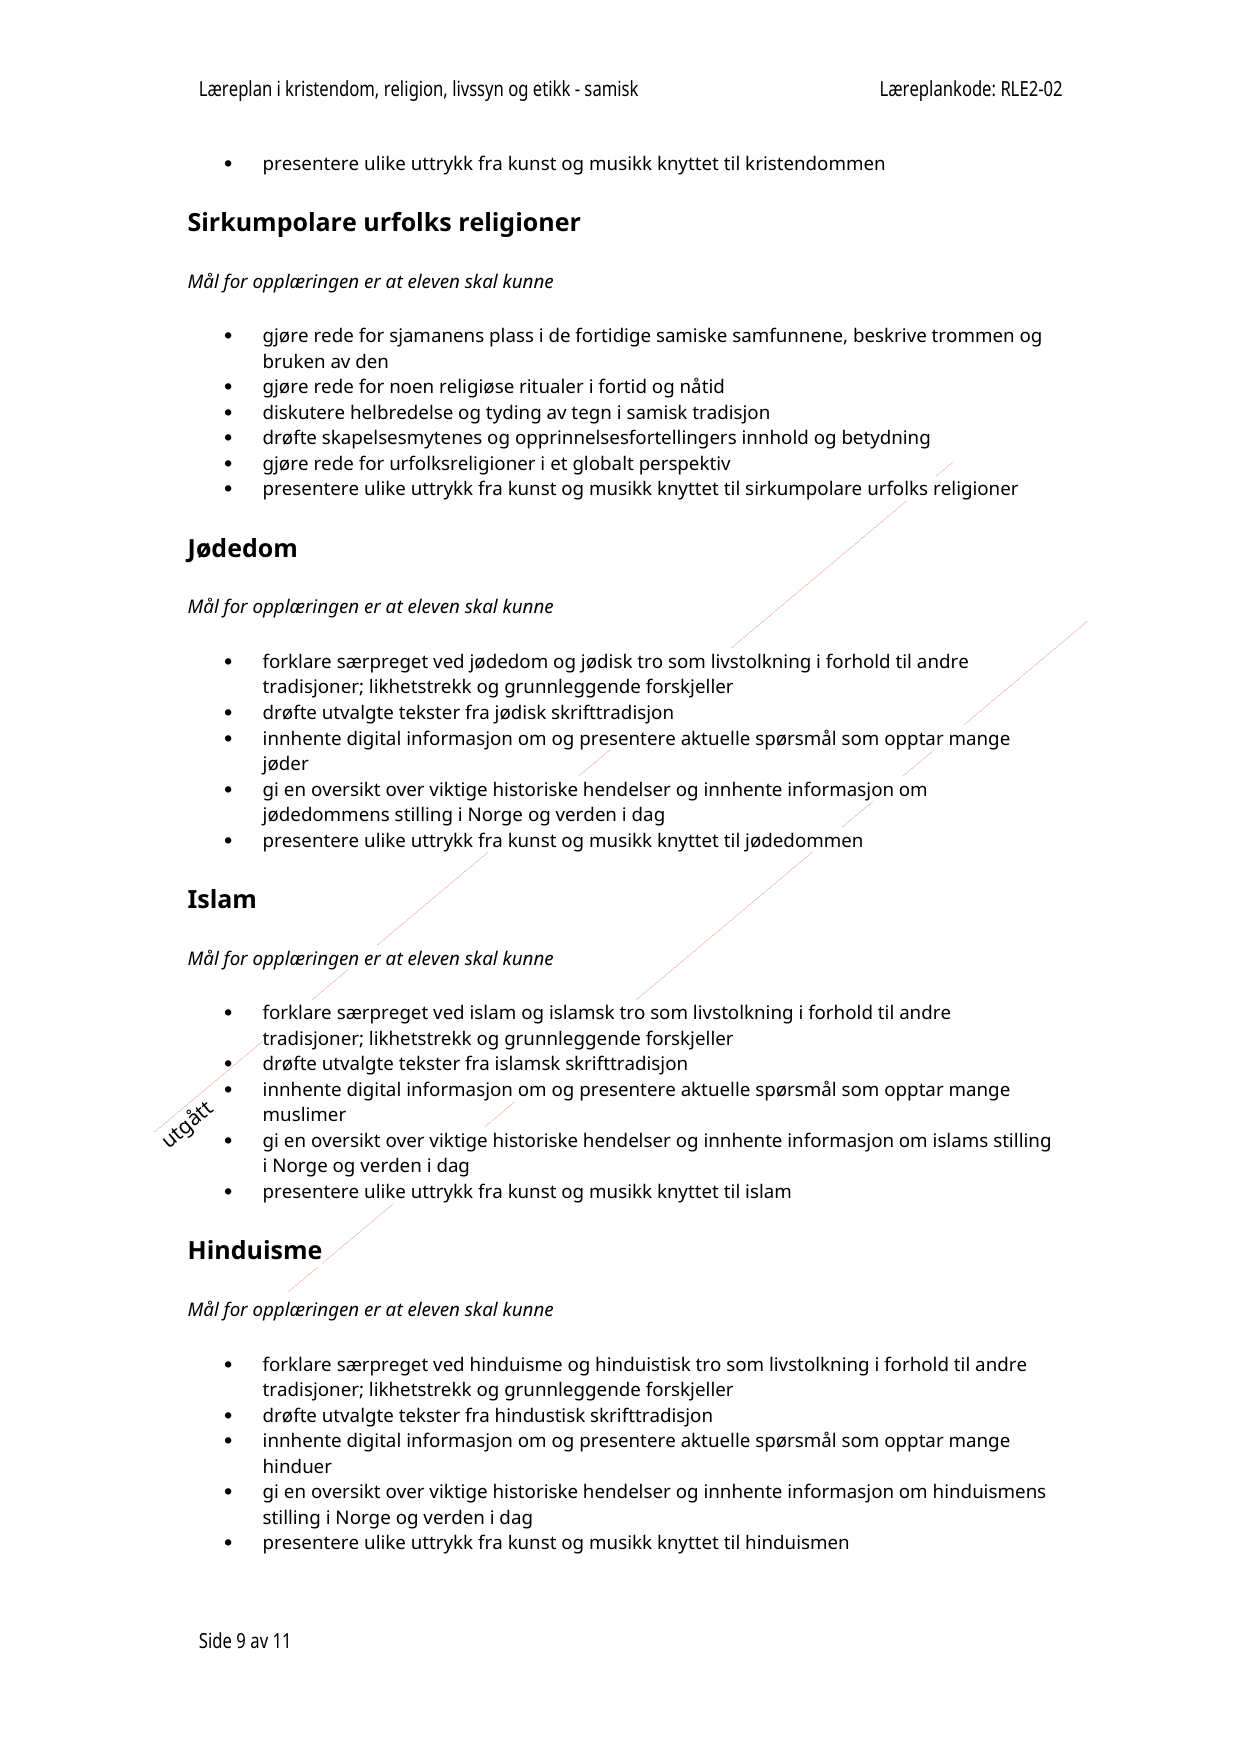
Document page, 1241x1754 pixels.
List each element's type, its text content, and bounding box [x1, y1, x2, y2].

list innhente digital informasjon om og presentere aktuelle spørsmål som opptar mange jøder [904, 725, 1053, 776]
subtitle Jødedom [833, 530, 1053, 564]
list drøfte utvalgte tekster fra islamsk skrifttradisjon [693, 1051, 1053, 1076]
list drøfte utvalgte tekster fra hindustisk skrifttradisjon [713, 1402, 1053, 1427]
text Mål for opplæringen er at eleven skal kunne [673, 945, 1053, 970]
subtitle Hinduisme [322, 1233, 356, 1262]
list innhente digital informasjon om og presentere aktuelle spørsmål som opptar mange jøder [313, 750, 608, 776]
list forklare særpreget ved islam og islamsk tro som livstolkning i forhold til andre tradisjoner; likhetstrekk og grunnleggende forskjeller [225, 999, 311, 1051]
list presentere ulike uttrykk fra kunst og musikk knyttet til islam [797, 1178, 1053, 1204]
list diskutere helbredelse og tyding av tegn i samisk tradisjon [775, 399, 1053, 425]
list innhente digital informasjon om og presentere aktuelle spørsmål som opptar mange muslimer [225, 1076, 263, 1127]
list innhente digital informasjon om og presentere aktuelle spørsmål som opptar mange muslimer [351, 1102, 512, 1127]
list drøfte utvalgte tekster fra jødisk skrifttradisjon [674, 699, 993, 725]
text Mål for opplæringen er at eleven skal kunne [561, 268, 1053, 293]
subtitle Hinduisme [322, 1233, 1053, 1267]
list forklare særpreget ved jødedom og jødisk tro som livstolkning i forhold til andre tradisjoner; likhetstrekk og grunnleggende forskjeller [734, 648, 1053, 699]
text Mål for opplæringen er at eleven skal kunne [561, 945, 700, 970]
list gi en oversikt over viktige historiske hendelser og innhente informasjon om jødedommens stilling i Norge og verden i dag [844, 776, 1053, 827]
list presentere ulike uttrykk fra kunst og musikk knyttet til jødedommen [864, 827, 1053, 852]
subtitle Islam [413, 882, 775, 916]
list innhente digital informasjon om og presentere aktuelle spørsmål som opptar mange hinduer [225, 1427, 1053, 1478]
text Mål for opplæringen er at eleven skal kunne [561, 1296, 1053, 1322]
list gjøre rede for sjamanens plass i de fortidige samiske samfunnene, beskrive trommen og bruken av den [389, 323, 1053, 374]
subtitle Sirkumpolare urfolks religioner [581, 205, 1053, 239]
list innhente digital informasjon om og presentere aktuelle spørsmål som opptar mange jøder [225, 725, 263, 776]
list forklare særpreget ved jødedom og jødisk tro som livstolkning i forhold til andre tradisjoner; likhetstrekk og grunnleggende forskjeller [996, 651, 1053, 699]
list innhente digital informasjon om og presentere aktuelle spørsmål som opptar mange muslimer [486, 1076, 1053, 1127]
text Mål for opplæringen er at eleven skal kunne [767, 594, 1053, 619]
list gi en oversikt over viktige historiske hendelser og innhente informasjon om jødedommens stilling i Norge og verden i dag [670, 801, 871, 827]
subtitle Islam [737, 882, 1053, 916]
text Mål for opplæringen er at eleven skal kunne [561, 594, 794, 619]
list drøfte utvalgte tekster fra jødisk skrifttradisjon [965, 699, 1053, 725]
list presentere ulike uttrykk fra kunst og musikk knyttet til hinduismen [225, 1529, 1053, 1555]
list innhente digital informasjon om og presentere aktuelle spørsmål som opptar mange jøder [580, 750, 932, 776]
list forklare særpreget ved islam og islamsk tro som livstolkning i forhold til andre tradisjoner; likhetstrekk og grunnleggende forskjeller [637, 999, 1053, 1051]
list gi en oversikt over viktige historiske hendelser og innhente informasjon om islams stilling i Norge og verden i dag [470, 1127, 1053, 1178]
subtitle Islam [257, 882, 450, 916]
list presentere ulike uttrykk fra kunst og musikk knyttet til kristendommen [886, 150, 1053, 176]
list forklare særpreget ved hinduisme og hinduistisk tro som livstolkning i forhold til andre tradisjoner; likhetstrekk og grunnleggende forskjeller [734, 1351, 1053, 1402]
list gjøre rede for noen religiøse ritualer i fortid og nåtid [730, 374, 1053, 399]
list gjøre rede for urfolksreligioner i et globalt perspektiv [731, 450, 1053, 476]
subtitle Jødedom [298, 530, 870, 564]
list gi en oversikt over viktige historiske hendelser og innhente informasjon om hinduismens stilling i Norge og verden i dag [225, 1478, 1053, 1529]
list drøfte skapelsesmytenes og opprinnelsesfortellingers innhold og betydning [936, 425, 1053, 450]
